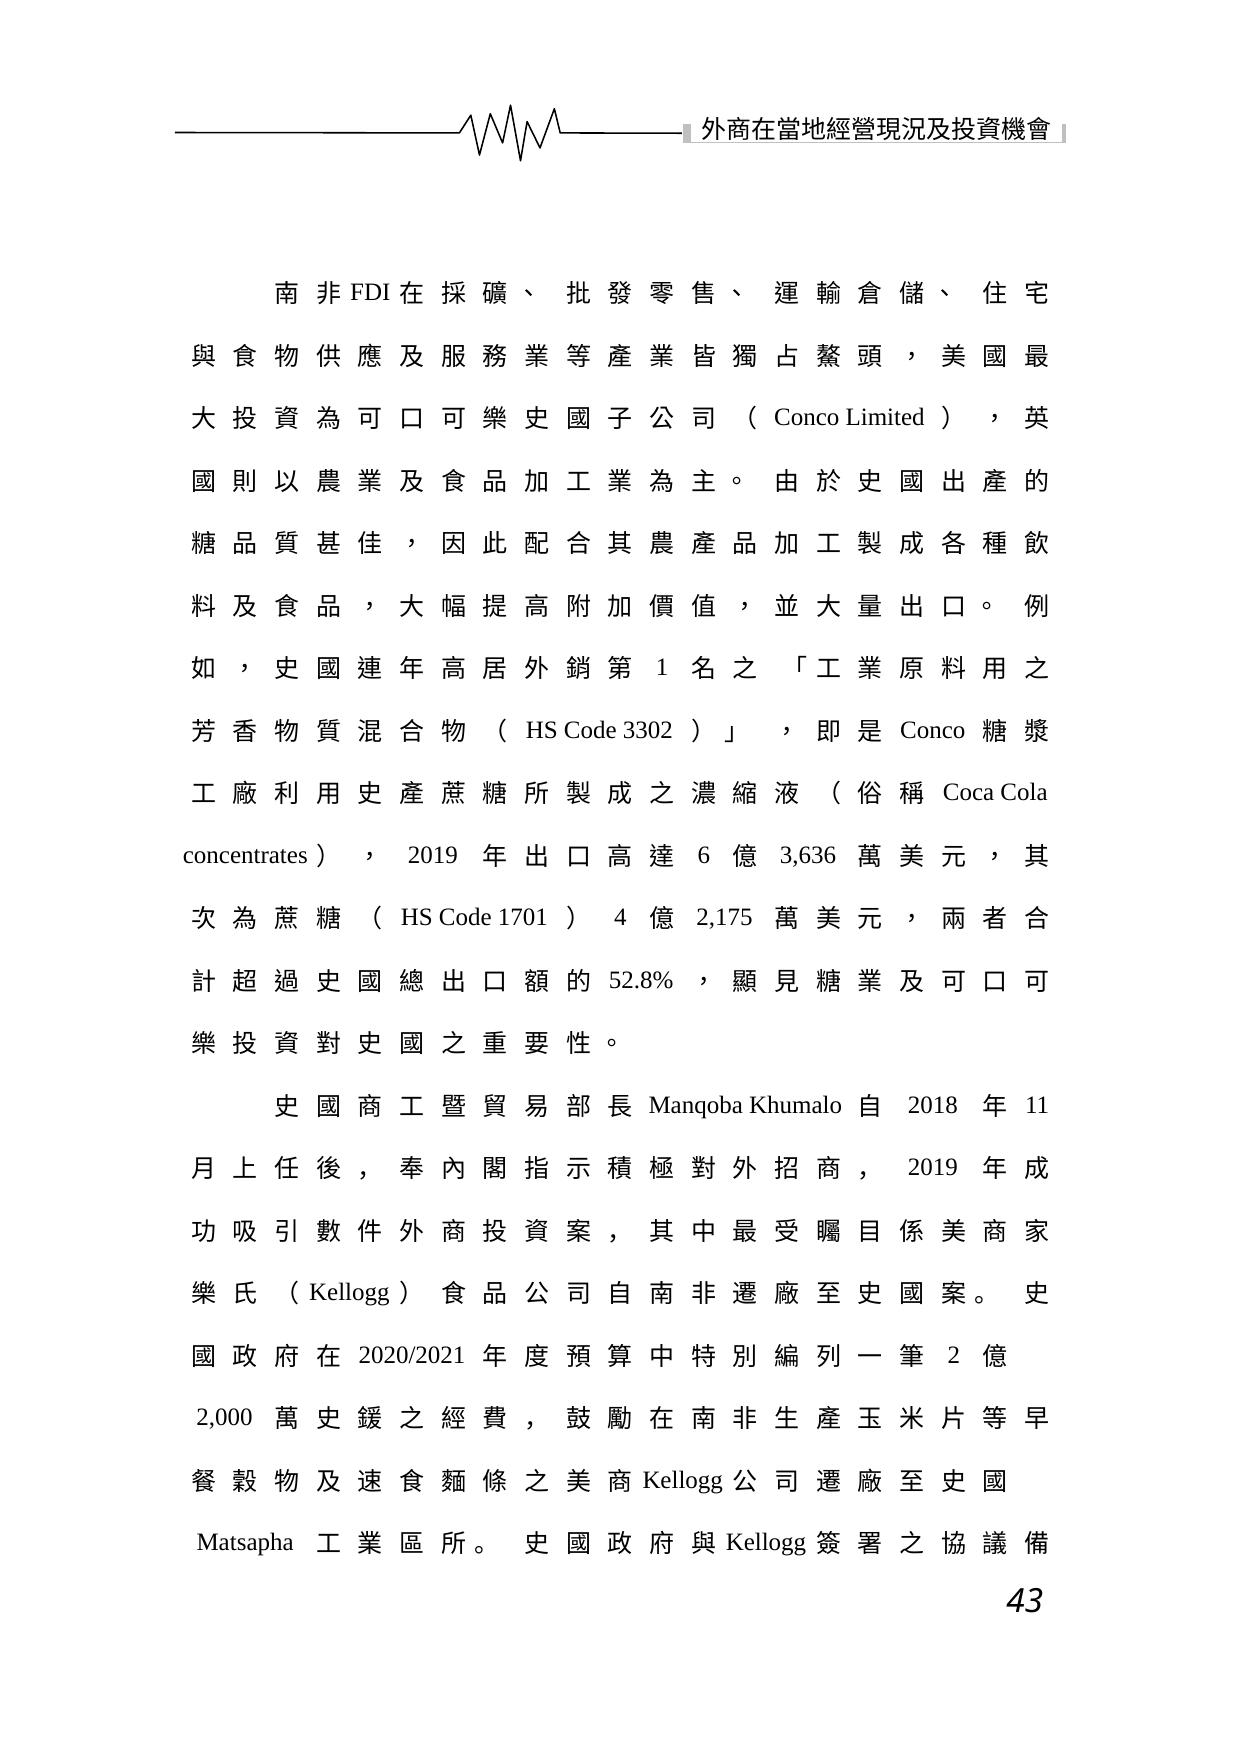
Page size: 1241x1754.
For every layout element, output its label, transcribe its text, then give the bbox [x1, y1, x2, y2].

text 史國商工暨貿易部長Manqoba Khumalo自2018年11月上任後，奉內閣指示積極對外招商，2019年成功吸引數件外商投資案，其中最受矚目係美商家樂氏（Kellogg）食品公司自南非遷廠至史國案。史國政府在2020/2021年度預算中特別編列一筆2億2,000萬史鍰之經費，鼓勵在南非生產玉米片等早餐穀物及速食麵條之美商Kellogg公司遷廠至史國Matsapha工業區所。史國政府與Kellogg簽署之協議備 [183, 1063, 1058, 1563]
text 南非FDI在採礦、批發零售、運輸倉儲、住宅與食物供應及服務業等產業皆獨占鰲頭，美國最大投資為可口可樂史國子公司（Conco Limited），英國則以農業及食品加工業為主。由於史國出產的糖品質甚佳，因此配合其農產品加工製成各種飲料及食品，大幅提高附加價值，並大量出口。例如，史國連年高居外銷第1名之「工業原料用之芳香物質混合物（HS Code 3302）」，即是Conco糖漿工廠利用史產蔗糖所製成之濃縮液（俗稱Coca Cola concentrates），2019年出口高達6億3,636萬美元，其次為蔗糖（HS Code 1701）4億2,175萬美元，兩者合計超過史國總出口額的52.8%，顯見糖業及可口可樂投資對史國之重要性。 [183, 250, 1058, 1063]
